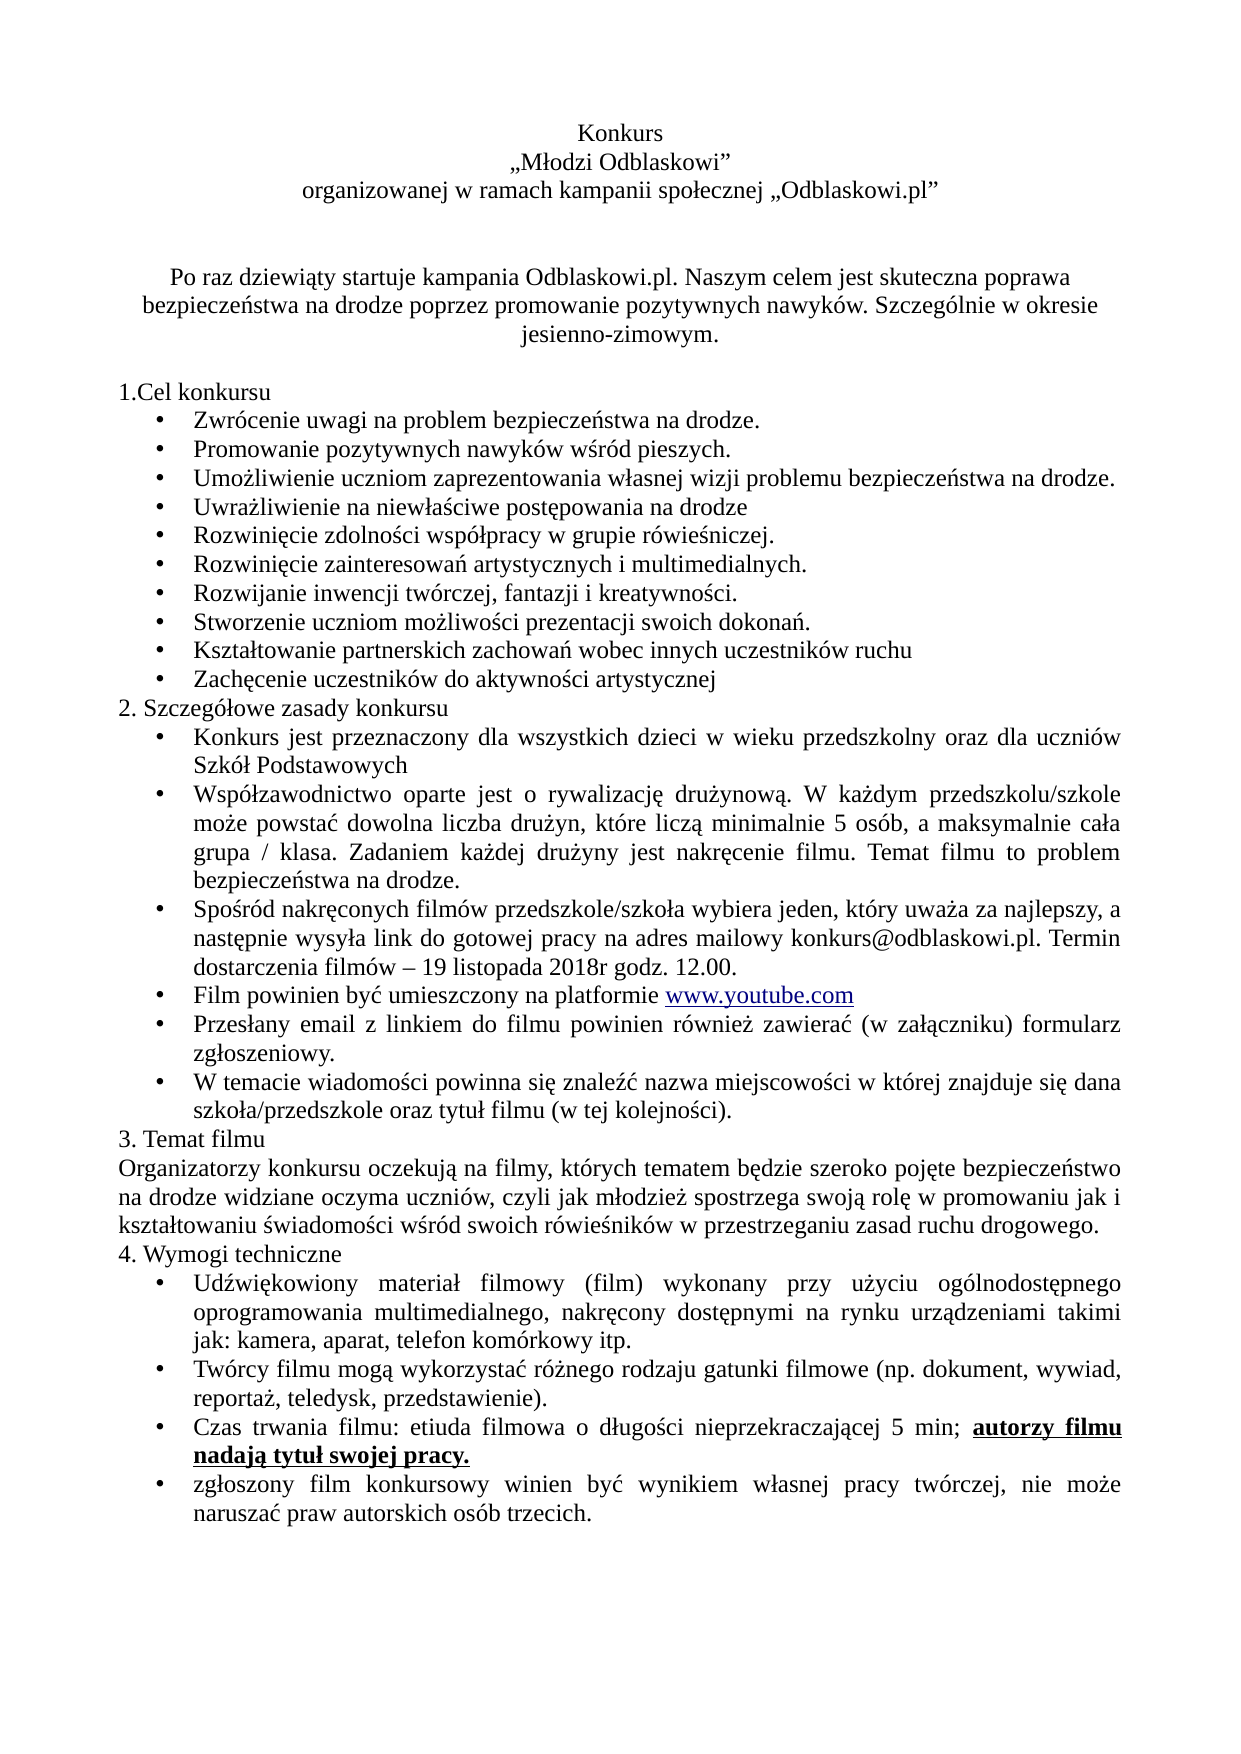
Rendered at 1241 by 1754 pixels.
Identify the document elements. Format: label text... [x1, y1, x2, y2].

text Po raz dziewiąty startuje kampania Odblaskowi.pl. Naszym celem jest skuteczna poprawa bezpieczeństwa na drodze poprzez promowanie pozytywnych nawyków. Szczególnie w okresie jesienno-zimowym. [118, 262, 1122, 348]
text Organizatorzy konkursu oczekują na filmy, których tematem będzie szeroko pojęte bezpieczeństwo na drodze widziane oczyma uczniów, czyli jak młodzież spostrzega swoją rolę w promowaniu jak i kształtowaniu świadomości wśród swoich rówieśników w przestrzeganiu zasad ruchu drogowego. [118, 1153, 1122, 1239]
list Zwrócenie uwagi na problem bezpieczeństwa na drodze. [156, 406, 1122, 434]
list Promowanie pozytywnych nawyków wśród pieszych. [156, 434, 1122, 463]
list W temacie wiadomości powinna się znaleźć nazwa miejscowości w której znajduje się dana szkoła/przedszkole oraz tytuł filmu (w tej kolejności). [156, 1067, 1122, 1124]
list Rozwinięcie zainteresowań artystycznych i multimedialnych. [156, 549, 1122, 578]
list Konkurs jest przeznaczony dla wszystkich dzieci w wieku przedszkolny oraz dla uczniów Szkół Podstawowych [156, 722, 1122, 779]
list Udźwiękowiony materiał filmowy (film) wykonany przy użyciu ogólnodostępnego oprogramowania multimedialnego, nakręcony dostępnymi na rynku urządzeniami takimi jak: kamera, aparat, telefon komórkowy itp. [156, 1268, 1122, 1354]
list Czas trwania filmu: etiuda filmowa o długości nieprzekraczającej 5 min; autorzy filmu nadają tytuł swojej pracy. [156, 1412, 1122, 1469]
text 2. Szczegółowe zasady konkursu [118, 693, 1122, 722]
list Twórcy filmu mogą wykorzystać różnego rodzaju gatunki filmowe (np. dokument, wywiad, reportaż, teledysk, przedstawienie). [156, 1354, 1122, 1412]
list Umożliwienie uczniom zaprezentowania własnej wizji problemu bezpieczeństwa na drodze. [156, 463, 1122, 492]
text „Młodzi Odblaskowi” [118, 147, 1122, 176]
text Konkurs [118, 118, 1122, 147]
list Uwrażliwienie na niewłaściwe postępowania na drodze [156, 492, 1122, 521]
text 1.Cel konkursu [118, 377, 1122, 406]
list Spośród nakręconych filmów przedszkole/szkoła wybiera jeden, który uważa za najlepszy, a następnie wysyła link do gotowej pracy na adres mailowy konkurs@odblaskowi.pl. Termin dostarczenia filmów – 19 listopada 2018r godz. 12.00. [156, 894, 1122, 981]
list zgłoszony film konkursowy winien być wynikiem własnej pracy twórczej, nie może naruszać praw autorskich osób trzecich. [156, 1469, 1122, 1527]
list Przesłany email z linkiem do filmu powinien również zawierać (w załączniku) formularz zgłoszeniowy. [156, 1009, 1122, 1067]
list Rozwijanie inwencji twórczej, fantazji i kreatywności. [156, 578, 1122, 607]
text 4. Wymogi techniczne [118, 1239, 1122, 1268]
text 3. Temat filmu [118, 1124, 1122, 1153]
text organizowanej w ramach kampanii społecznej „Odblaskowi.pl” [118, 176, 1122, 204]
list Rozwinięcie zdolności współpracy w grupie rówieśniczej. [156, 521, 1122, 549]
list Film powinien być umieszczony na platformie www.youtube.com [156, 981, 1122, 1009]
list Kształtowanie partnerskich zachowań wobec innych uczestników ruchu [156, 636, 1122, 664]
list Zachęcenie uczestników do aktywności artystycznej [156, 664, 1122, 693]
list Współzawodnictwo oparte jest o rywalizację drużynową. W każdym przedszkolu/szkole może powstać dowolna liczba drużyn, które liczą minimalnie 5 osób, a maksymalnie cała grupa / klasa. Zadaniem każdej drużyny jest nakręcenie filmu. Temat filmu to problem bezpieczeństwa na drodze. [156, 779, 1122, 894]
list Stworzenie uczniom możliwości prezentacji swoich dokonań. [156, 607, 1122, 636]
